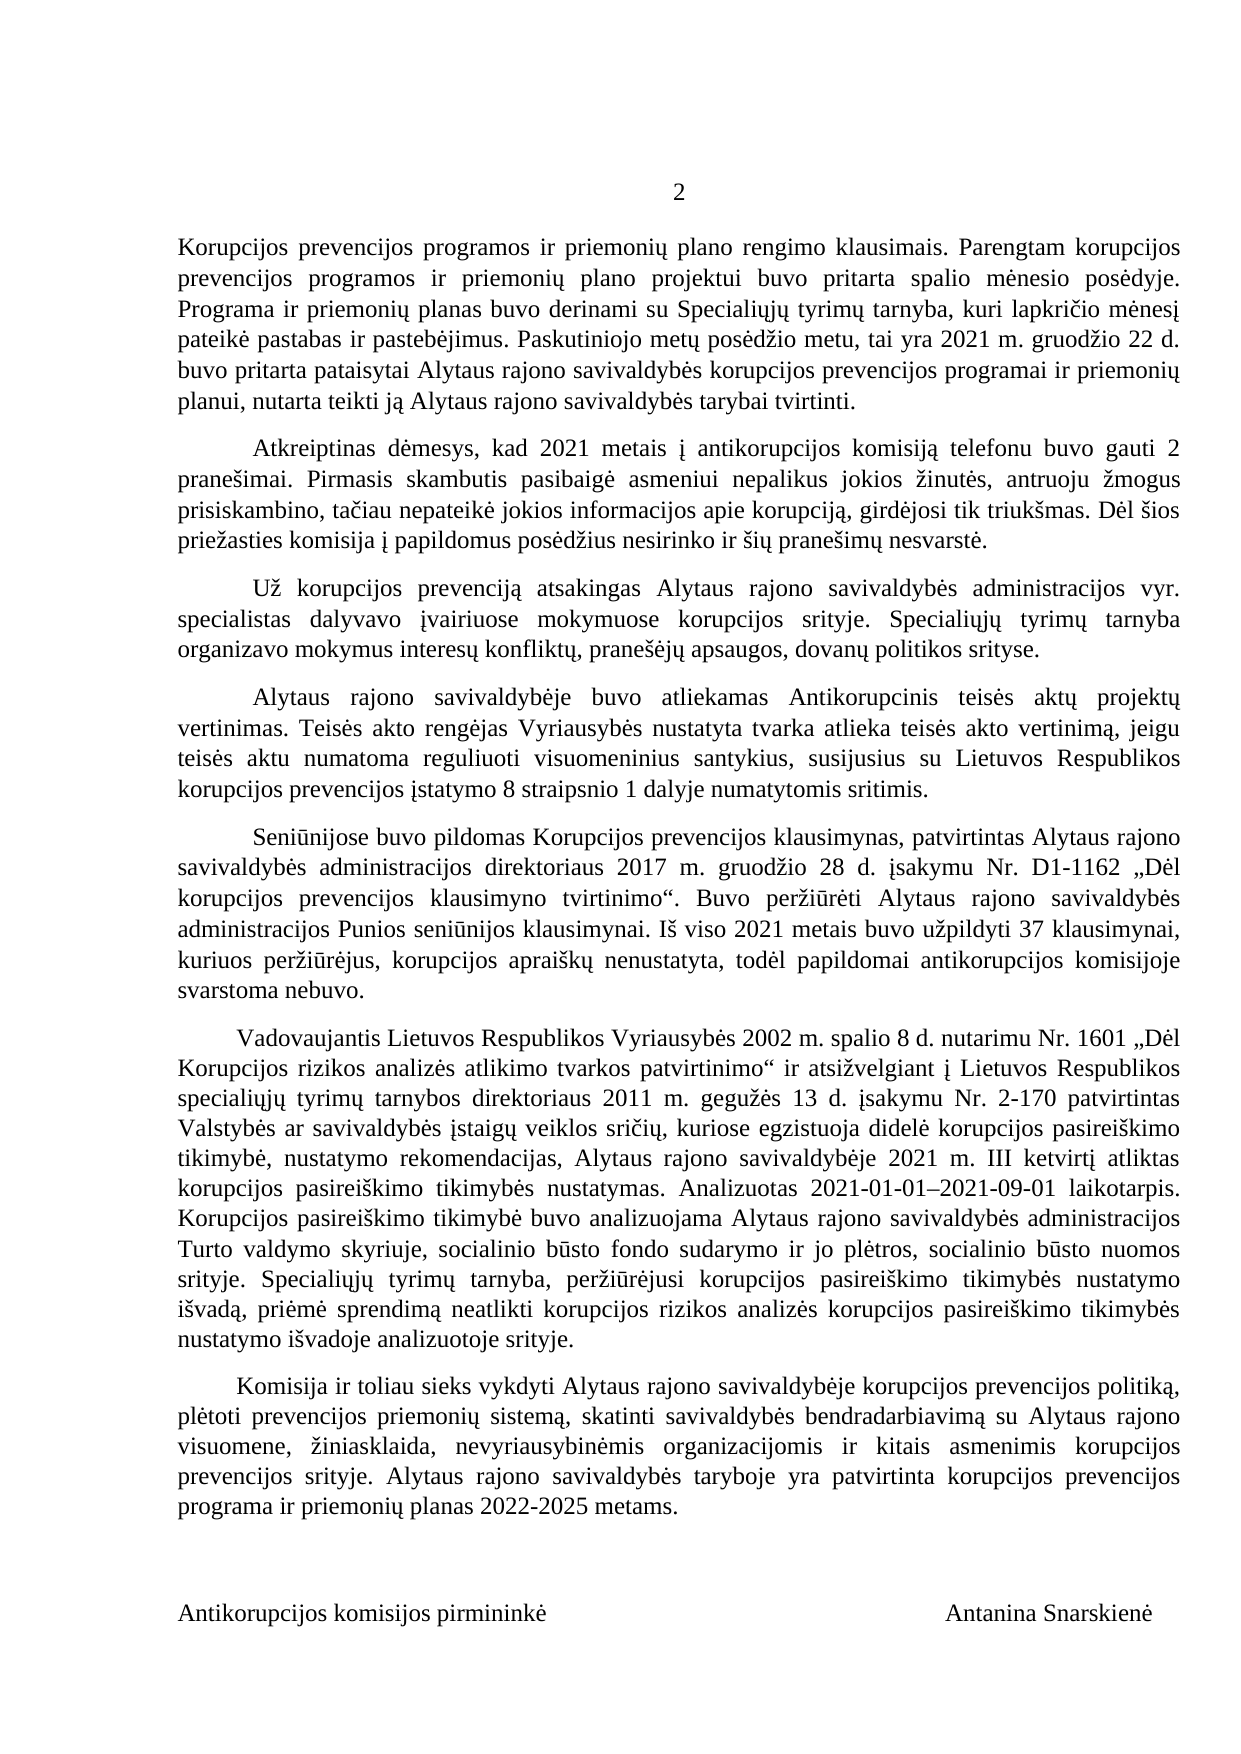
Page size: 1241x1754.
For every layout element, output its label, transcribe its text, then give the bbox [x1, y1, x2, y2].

text Atkreiptinas dėmesys, kad 2021 metais į antikorupcijos komisiją telefonu buvo gauti 2 pranešimai. Pirmasis skambutis pasibaigė asmeniui nepalikus jokios žinutės, antruoju žmogus prisiskambino, tačiau nepateikė jokios informacijos apie korupciją, girdėjosi tik triukšmas. Dėl šios priežasties komisija į papildomus posėdžius nesirinko ir šių pranešimų nesvarstė. [177, 433, 1181, 554]
text Už korupcijos prevenciją atsakingas Alytaus rajono savivaldybės administracijos vyr. specialistas dalyvavo įvairiuose mokymuose korupcijos srityje. Specialiųjų tyrimų tarnyba organizavo mokymus interesų konfliktų, pranešėjų apsaugos, dovanų politikos srityse. [177, 573, 1181, 663]
text Alytaus rajono savivaldybėje buvo atliekamas Antikorupcinis teisės aktų projektų vertinimas. Teisės akto rengėjas Vyriausybės nustatyta tvarka atlieka teisės akto vertinimą, jeigu teisės aktu numatoma reguliuoti visuomeninius santykius, susijusius su Lietuvos Respublikos korupcijos prevencijos įstatymo 8 straipsnio 1 dalyje numatytomis sritimis. [177, 682, 1181, 803]
text Korupcijos prevencijos programos ir priemonių plano rengimo klausimais. Parengtam korupcijos prevencijos programos ir priemonių plano projektui buvo pritarta spalio mėnesio posėdyje. Programa ir priemonių planas buvo derinami su Specialiųjų tyrimų tarnyba, kuri lapkričio mėnesį pateikė pastabas ir pastebėjimus. Paskutiniojo metų posėdžio metu, tai yra 2021 m. gruodžio 22 d. buvo pritarta pataisytai Alytaus rajono savivaldybės korupcijos prevencijos programai ir priemonių planui, nutarta teikti ją Alytaus rajono savivaldybės tarybai tvirtinti. [177, 232, 1181, 415]
text Antikorupcijos komisijos pirmininkė Antanina Snarskienė [177, 1598, 1181, 1626]
text Komisija ir toliau sieks vykdyti Alytaus rajono savivaldybėje korupcijos prevencijos politiką, plėtoti prevencijos priemonių sistemą, skatinti savivaldybės bendradarbiavimą su Alytaus rajono visuomene, žiniasklaida, nevyriausybinėmis organizacijomis ir kitais asmenimis korupcijos prevencijos srityje. Alytaus rajono savivaldybės taryboje yra patvirtinta korupcijos prevencijos programa ir priemonių planas 2022-2025 metams. [177, 1371, 1181, 1520]
text Seniūnijose buvo pildomas Korupcijos prevencijos klausimynas, patvirtintas Alytaus rajono savivaldybės administracijos direktoriaus 2017 m. gruodžio 28 d. įsakymu Nr. D1-1162 „Dėl korupcijos prevencijos klausimyno tvirtinimo“. Buvo peržiūrėti Alytaus rajono savivaldybės administracijos Punios seniūnijos klausimynai. Iš viso 2021 metais buvo užpildyti 37 klausimynai, kuriuos peržiūrėjus, korupcijos apraiškų nenustatyta, todėl papildomai antikorupcijos komisijoje svarstoma nebuvo. [177, 822, 1181, 1004]
text Vadovaujantis Lietuvos Respublikos Vyriausybės 2002 m. spalio 8 d. nutarimu Nr. 1601 „Dėl Korupcijos rizikos analizės atlikimo tvarkos patvirtinimo“ ir atsižvelgiant į Lietuvos Respublikos specialiųjų tyrimų tarnybos direktoriaus 2011 m. gegužės 13 d. įsakymu Nr. 2-170 patvirtintas Valstybės ar savivaldybės įstaigų veiklos sričių, kuriose egzistuoja didelė korupcijos pasireiškimo tikimybė, nustatymo rekomendacijas, Alytaus rajono savivaldybėje 2021 m. III ketvirtį atliktas korupcijos pasireiškimo tikimybės nustatymas. Analizuotas 2021-01-01–2021-09-01 laikotarpis. Korupcijos pasireiškimo tikimybė buvo analizuojama Alytaus rajono savivaldybės administracijos Turto valdymo skyriuje, socialinio būsto fondo sudarymo ir jo plėtros, socialinio būsto nuomos srityje. Specialiųjų tyrimų tarnyba, peržiūrėjusi korupcijos pasireiškimo tikimybės nustatymo išvadą, priėmė sprendimą neatlikti korupcijos rizikos analizės korupcijos pasireiškimo tikimybės nustatymo išvadoje analizuotoje srityje. [177, 1023, 1181, 1353]
